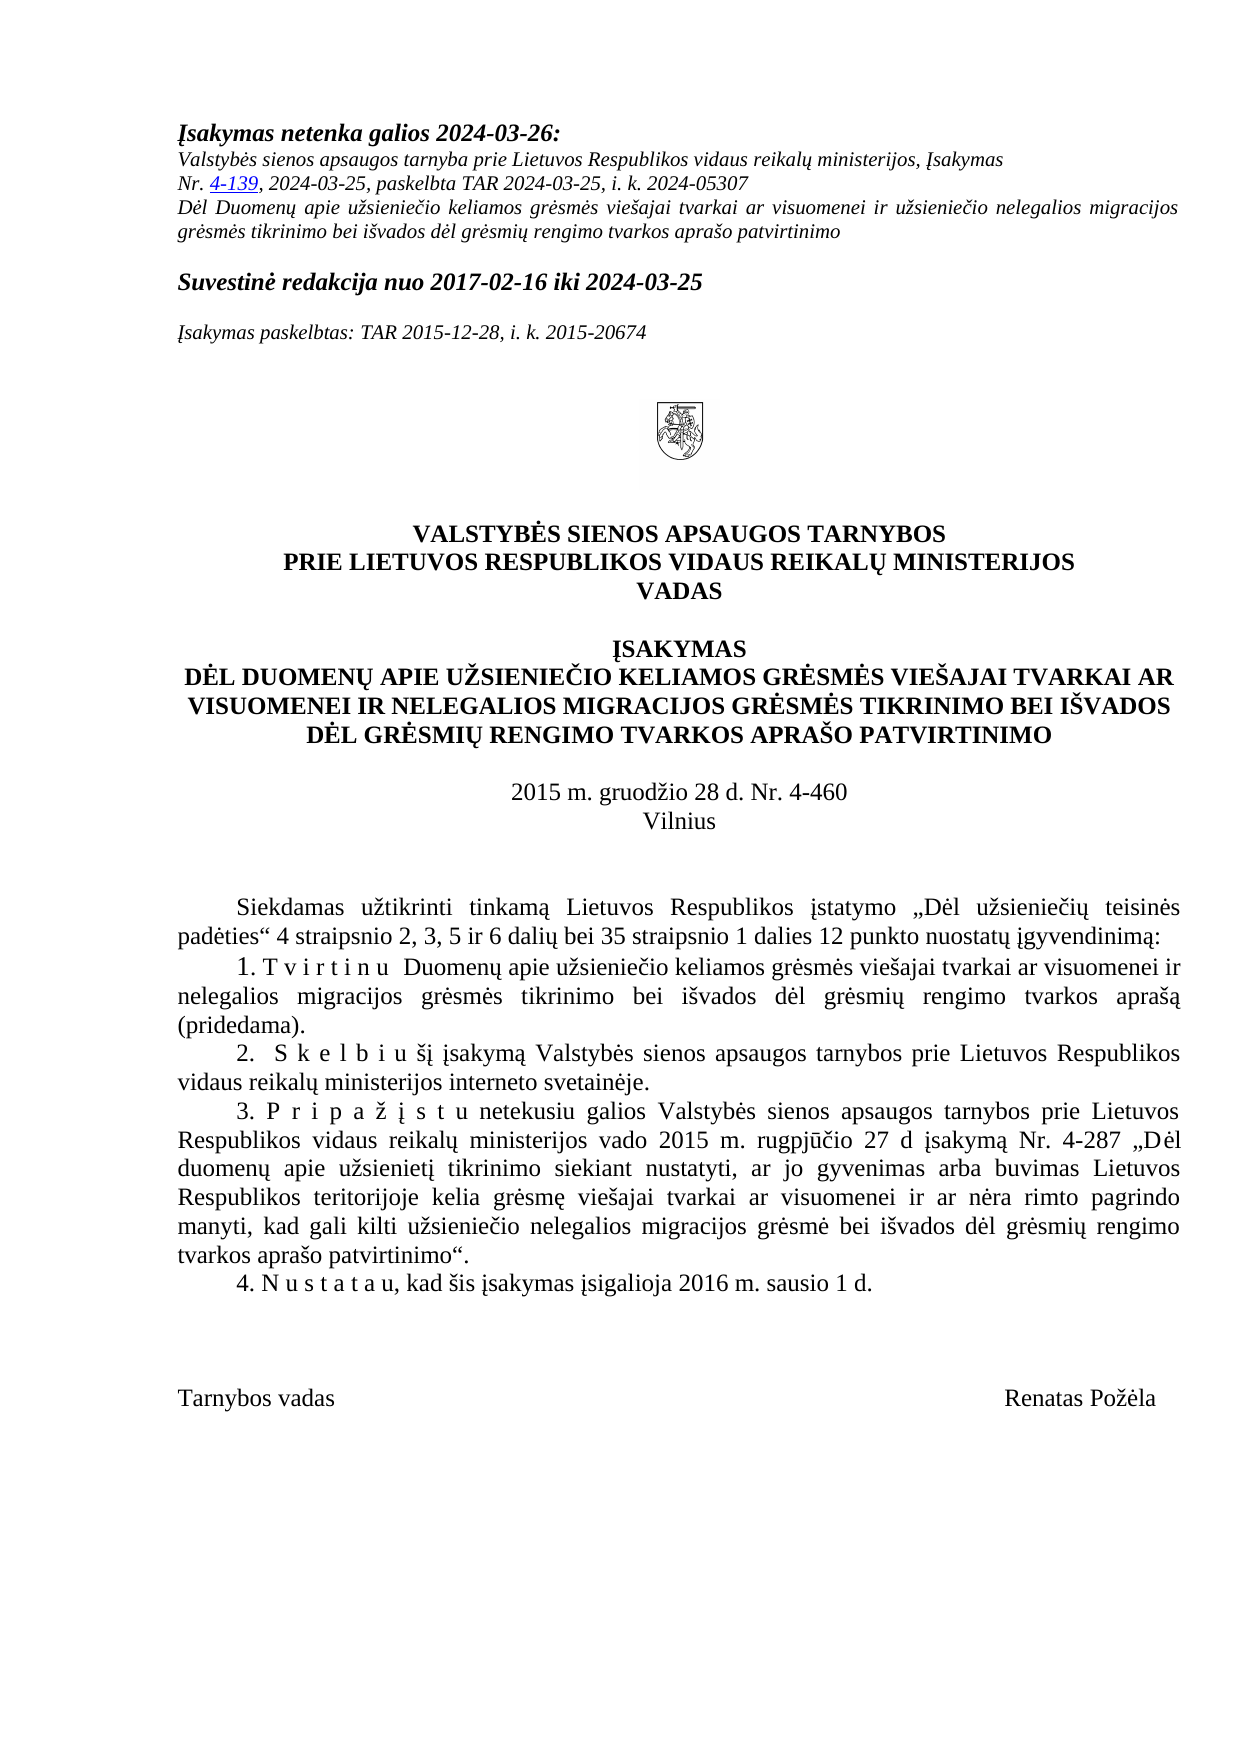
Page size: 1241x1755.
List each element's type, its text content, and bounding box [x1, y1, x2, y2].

text Vilnius [177, 806, 1181, 835]
text 1. T v i r t i n u Duomenų apie užsieniečio keliamos grėsmės viešajai tvarkai ar visuomenei ir nelegalios migracijos grėsmės tikrinimo bei išvados dėl grėsmių rengimo tvarkos aprašą (pridedama). [177, 950, 1181, 1038]
text 3. P r i p a ž į s t u netekusiu galios Valstybės sienos apsaugos tarnybos prie Lietuvos Respublikos vidaus reikalų ministerijos vado 2015 m. rugpjūčio 27 d įsakymą Nr. 4-287 „Dėl duomenų apie užsienietį tikrinimo siekiant nustatyti, ar jo gyvenimas arba buvimas Lietuvos Respublikos teritorijoje kelia grėsmę viešajai tvarkai ar visuomenei ir ar nėra rimto pagrindo manyti, kad gali kilti užsieniečio nelegalios migracijos grėsmė bei išvados dėl grėsmių rengimo tvarkos aprašo patvirtinimo“. [177, 1096, 1181, 1268]
text 4. N u s t a t a u, kad šis įsakymas įsigalioja 2016 m. sausio 1 d. [177, 1268, 1181, 1297]
text Tarnybos vadas Renatas Požėla [177, 1383, 1181, 1412]
text ĮSAKYMAS [177, 634, 1181, 662]
text Įsakymas paskelbtas: TAR 2015-12-28, i. k. 2015-20674 [177, 320, 1181, 344]
text Nr. 4-139, 2024-03-25, paskelbta TAR 2024-03-25, i. k. 2024-05307 [177, 171, 1181, 195]
text Siekdamas užtikrinti tinkamą Lietuvos Respublikos įstatymo „Dėl užsieniečių teisinės padėties“ 4 straipsnio 2, 3, 5 ir 6 dalių bei 35 straipsnio 1 dalies 12 punkto nuostatų įgyvendinimą: [177, 892, 1181, 950]
text DĖL DUOMENŲ APIE UŽSIENIEČIO KELIAMOS GRĖSMĖS VIEŠAJAI TVARKAI AR VISUOMENEI IR NELEGALIOS MIGRACIJOS GRĖSMĖS TIKRINIMO BEI IŠVADOS DĖL GRĖSMIŲ RENGIMO TVARKOS APRAŠO PATVIRTINIMO [177, 662, 1181, 749]
text Įsakymas netenka galios 2024-03-26: [177, 118, 1181, 147]
text VADAS [177, 576, 1181, 605]
text Valstybės sienos apsaugos tarnyba prie Lietuvos Respublikos vidaus reikalų ministerijos, Įsakymas [177, 147, 1181, 171]
text VALSTYBĖS SIENOS APSAUGOS TARNYBOS [177, 519, 1181, 547]
text Suvestinė redakcija nuo 2017-02-16 iki 2024-03-25 [177, 267, 1181, 296]
text PRIE LIETUVOS RESPUBLIKOS VIDAUS REIKALŲ MINISTERIJOS [177, 547, 1181, 576]
text 2015 m. gruodžio 28 d. Nr. 4-460 [177, 777, 1181, 806]
text 2. S k e l b i u šį įsakymą Valstybės sienos apsaugos tarnybos prie Lietuvos Respublikos vidaus reikalų ministerijos interneto svetainėje. [177, 1038, 1181, 1096]
text Dėl Duomenų apie užsieniečio keliamos grėsmės viešajai tvarkai ar visuomenei ir užsieniečio nelegalios migracijos grėsmės tikrinimo bei išvados dėl grėsmių rengimo tvarkos aprašo patvirtinimo [177, 195, 1181, 243]
